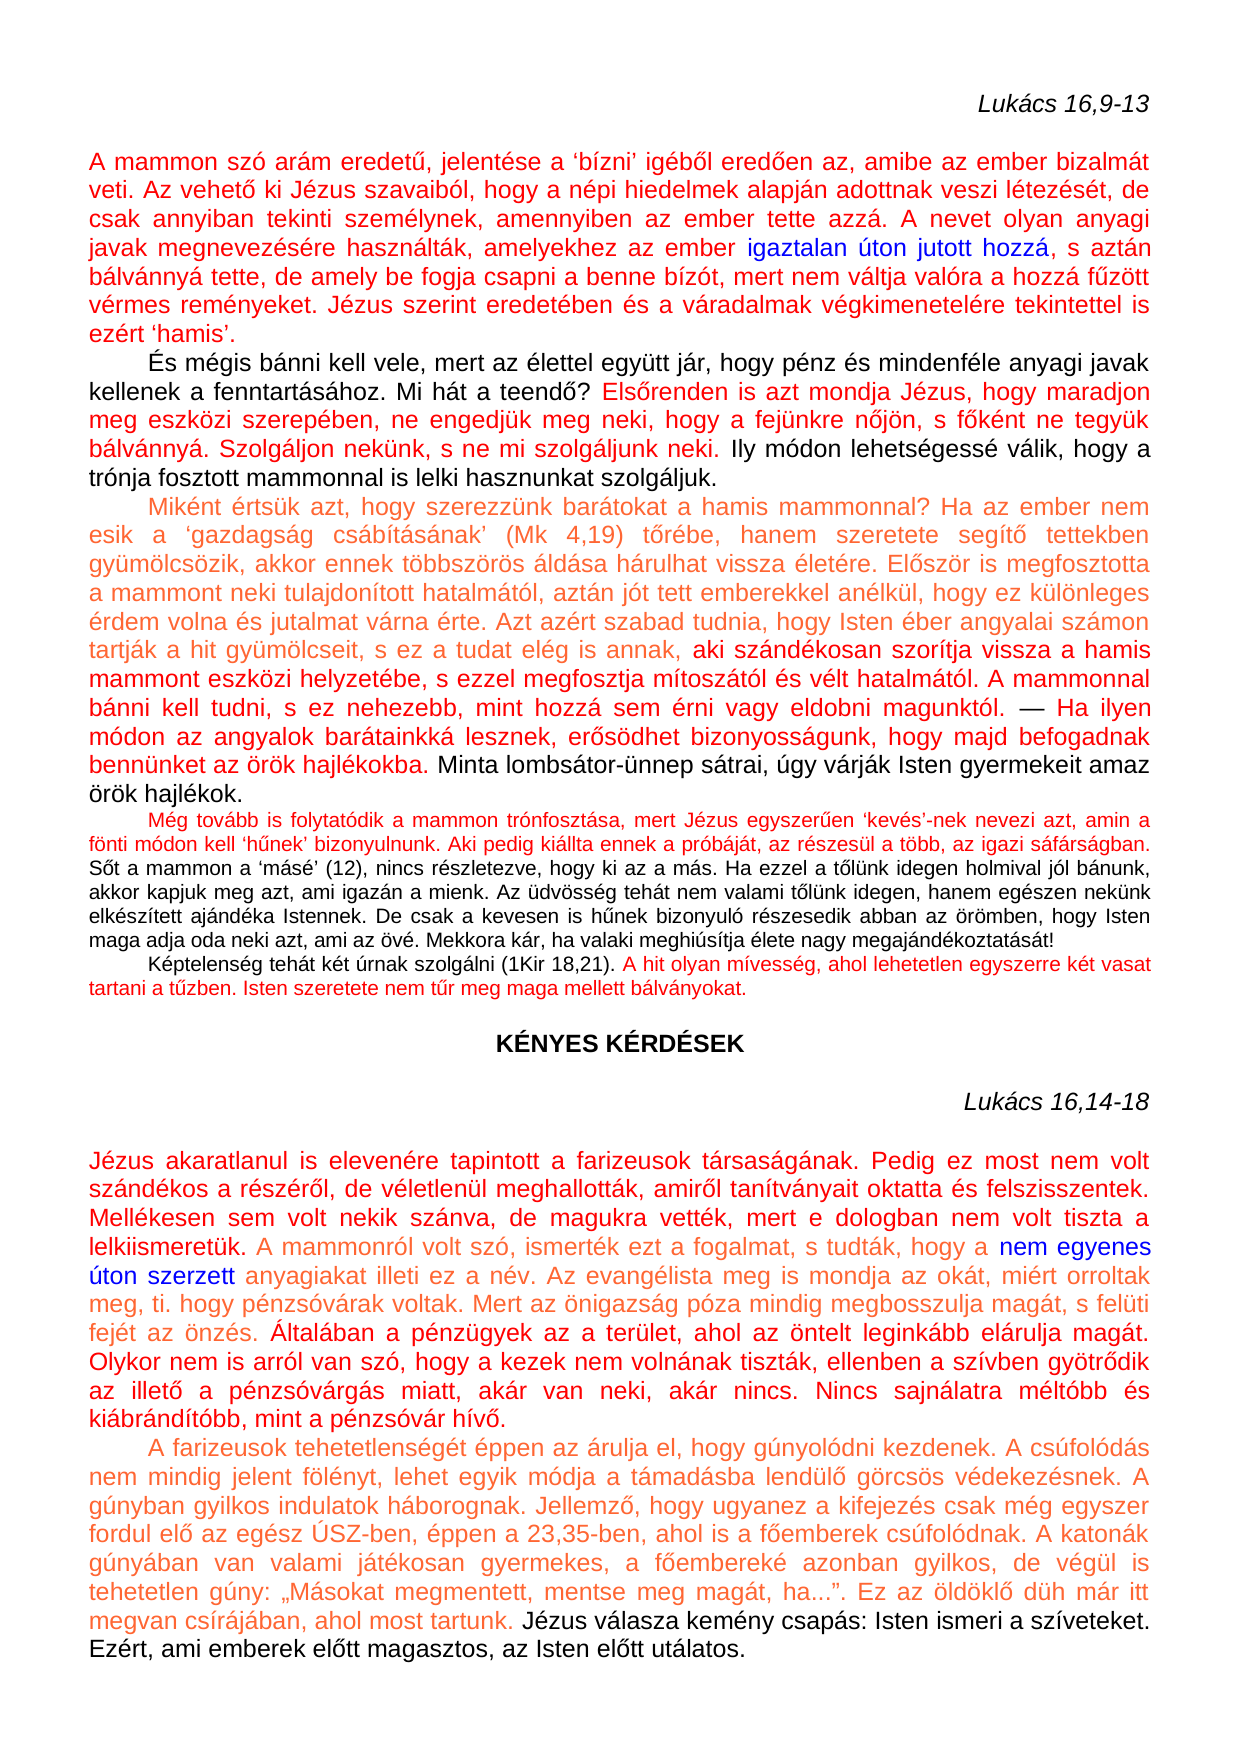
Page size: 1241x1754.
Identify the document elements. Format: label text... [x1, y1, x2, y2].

text A farizeusok tehetetlenségét éppen az árulja el, hogy gúnyolódni kezdenek. A csúfolódás nem mindig jelent fölényt, lehet egyik módja a támadásba lendülő görcsös védekezésnek. A gúnyban gyilkos indulatok háborognak. Jellemző, hogy ugyanez a kifejezés csak még egyszer fordul elő az egész ÚSZ-ben, éppen a 23,35-ben, ahol is a főemberek csúfolódnak. A katonák gúnyában van valami játékosan gyermekes, a főembereké azonban gyilkos, de végül is tehetetlen gúny: „Másokat megmentett, mentse meg magát, ha...”. Ez az öldöklő düh már itt megvan csírájában, ahol most tartunk. Jézus válasza kemény csapás: Isten ismeri a szíveteket. Ezért, ami emberek előtt magasztos, az Isten előtt utálatos. [88, 1433, 1152, 1663]
text Még tovább is folytatódik a mammon trónfosztása, mert Jézus egyszerűen ‘kevés’-nek nevezi azt, amin a fönti módon kell ‘hűnek’ bizonyulnunk. Aki pedig kiállta ennek a próbáját, az részesül a több, az igazi sáfárságban. Sőt a mammon a ‘másé’ (12), nincs részletezve, hogy ki az a más. Ha ezzel a tőlünk idegen holmival jól bánunk, akkor kapjuk meg azt, ami igazán a mienk. Az üdvösség tehát nem valami tőlünk idegen, hanem egészen nekünk elkészített ajándéka Istennek. De csak a kevesen is hűnek bizonyuló részesedik abban az örömben, hogy Isten maga adja oda neki azt, ami az övé. Mekkora kár, ha valaki meghiúsítja élete nagy megajándékoztatását! [88, 808, 1152, 952]
text És mégis bánni kell vele, mert az élettel együtt jár, hogy pénz és mindenféle anyagi javak kellenek a fenntartásához. Mi hát a teendő? Elsőrenden is azt mondja Jézus, hogy maradjon meg eszközi szerepében, ne engedjük meg neki, hogy a fejünkre nőjön, s főként ne tegyük bálvánnyá. Szolgáljon nekünk, s ne mi szolgáljunk neki. Ily módon lehetségessé válik, hogy a trónja fosztott mammonnal is lelki hasznunkat szolgáljuk. [88, 348, 1152, 492]
text Jézus akaratlanul is elevenére tapintott a farizeusok társaságának. Pedig ez most nem volt szándékos a részéről, de véletlenül meghallották, amiről tanítványait oktatta és felszisszentek. Mellékesen sem volt nekik szánva, de magukra vették, mert e dologban nem volt tiszta a lelkiismeretük. A mammonról volt szó, ismerték ezt a fogalmat, s tudták, hogy a nem egyenes úton szerzett anyagiakat illeti ez a név. Az evangélista meg is mondja az okát, miért orroltak meg, ti. hogy pénzsóvárak voltak. Mert az önigazság póza mindig megbosszulja magát, s felüti fejét az önzés. Általában a pénzügyek az a terület, ahol az öntelt leginkább elárulja magát. Olykor nem is arról van szó, hogy a kezek nem volnának tiszták, ellenben a szívben gyötrődik az illető a pénzsóvárgás miatt, akár van neki, akár nincs. Nincs sajnálatra méltóbb és kiábrándítóbb, mint a pénzsóvár hívő. [88, 1146, 1152, 1433]
text A mammon szó arám eredetű, jelentése a ‘bízni’ igéből eredően az, amibe az ember bizalmát veti. Az vehető ki Jézus szavaiból, hogy a népi hiedelmek alapján adottnak veszi létezését, de csak annyiban tekinti személynek, amennyiben az ember tette azzá. A nevet olyan anyagi javak megnevezésére használták, amelyekhez az ember igaztalan úton jutott hozzá, s aztán bálvánnyá tette, de amely be fogja csapni a benne bízót, mert nem váltja valóra a hozzá fűzött vérmes reményeket. Jézus szerint eredetében és a váradalmak végkimenetelére tekintettel is ezért ‘hamis’. [88, 147, 1152, 348]
text Lukács 16,14-18 [88, 1087, 1152, 1116]
text KÉNYES KÉRDÉSEK [88, 1029, 1152, 1058]
text Képtelenség tehát két úrnak szolgálni (1Kir 18,21). A hit olyan mívesség, ahol lehetetlen egyszerre két vasat tartani a tűzben. Isten szeretete nem tűr meg maga mellett bálványokat. [88, 952, 1152, 1000]
text Lukács 16,9-13 [88, 88, 1152, 117]
text Miként értsük azt, hogy szerezzünk barátokat a hamis mammonnal? Ha az ember nem esik a ‘gazdagság csábításának’ (Mk 4,19) tőrébe, hanem szeretete segítő tettekben gyümölcsözik, akkor ennek többszörös áldása hárulhat vissza életére. Először is megfosztotta a mammont neki tulajdonított hatalmától, aztán jót tett emberekkel anélkül, hogy ez különleges érdem volna és jutalmat várna érte. Azt azért szabad tudnia, hogy Isten éber angyalai számon tartják a hit gyümölcseit, s ez a tudat elég is annak, aki szándékosan szorítja vissza a hamis mammont eszközi helyzetébe, s ezzel megfosztja mítoszától és vélt hatalmától. A mammonnal bánni kell tudni, s ez nehezebb, mint hozzá sem érni vagy eldobni magunktól. — Ha ilyen módon az angyalok barátainkká lesznek, erősödhet bizonyosságunk, hogy majd befogadnak bennünket az örök hajlékokba. Minta lombsátor-ünnep sátrai, úgy várják Isten gyermekeit amaz örök hajlékok. [88, 492, 1152, 808]
